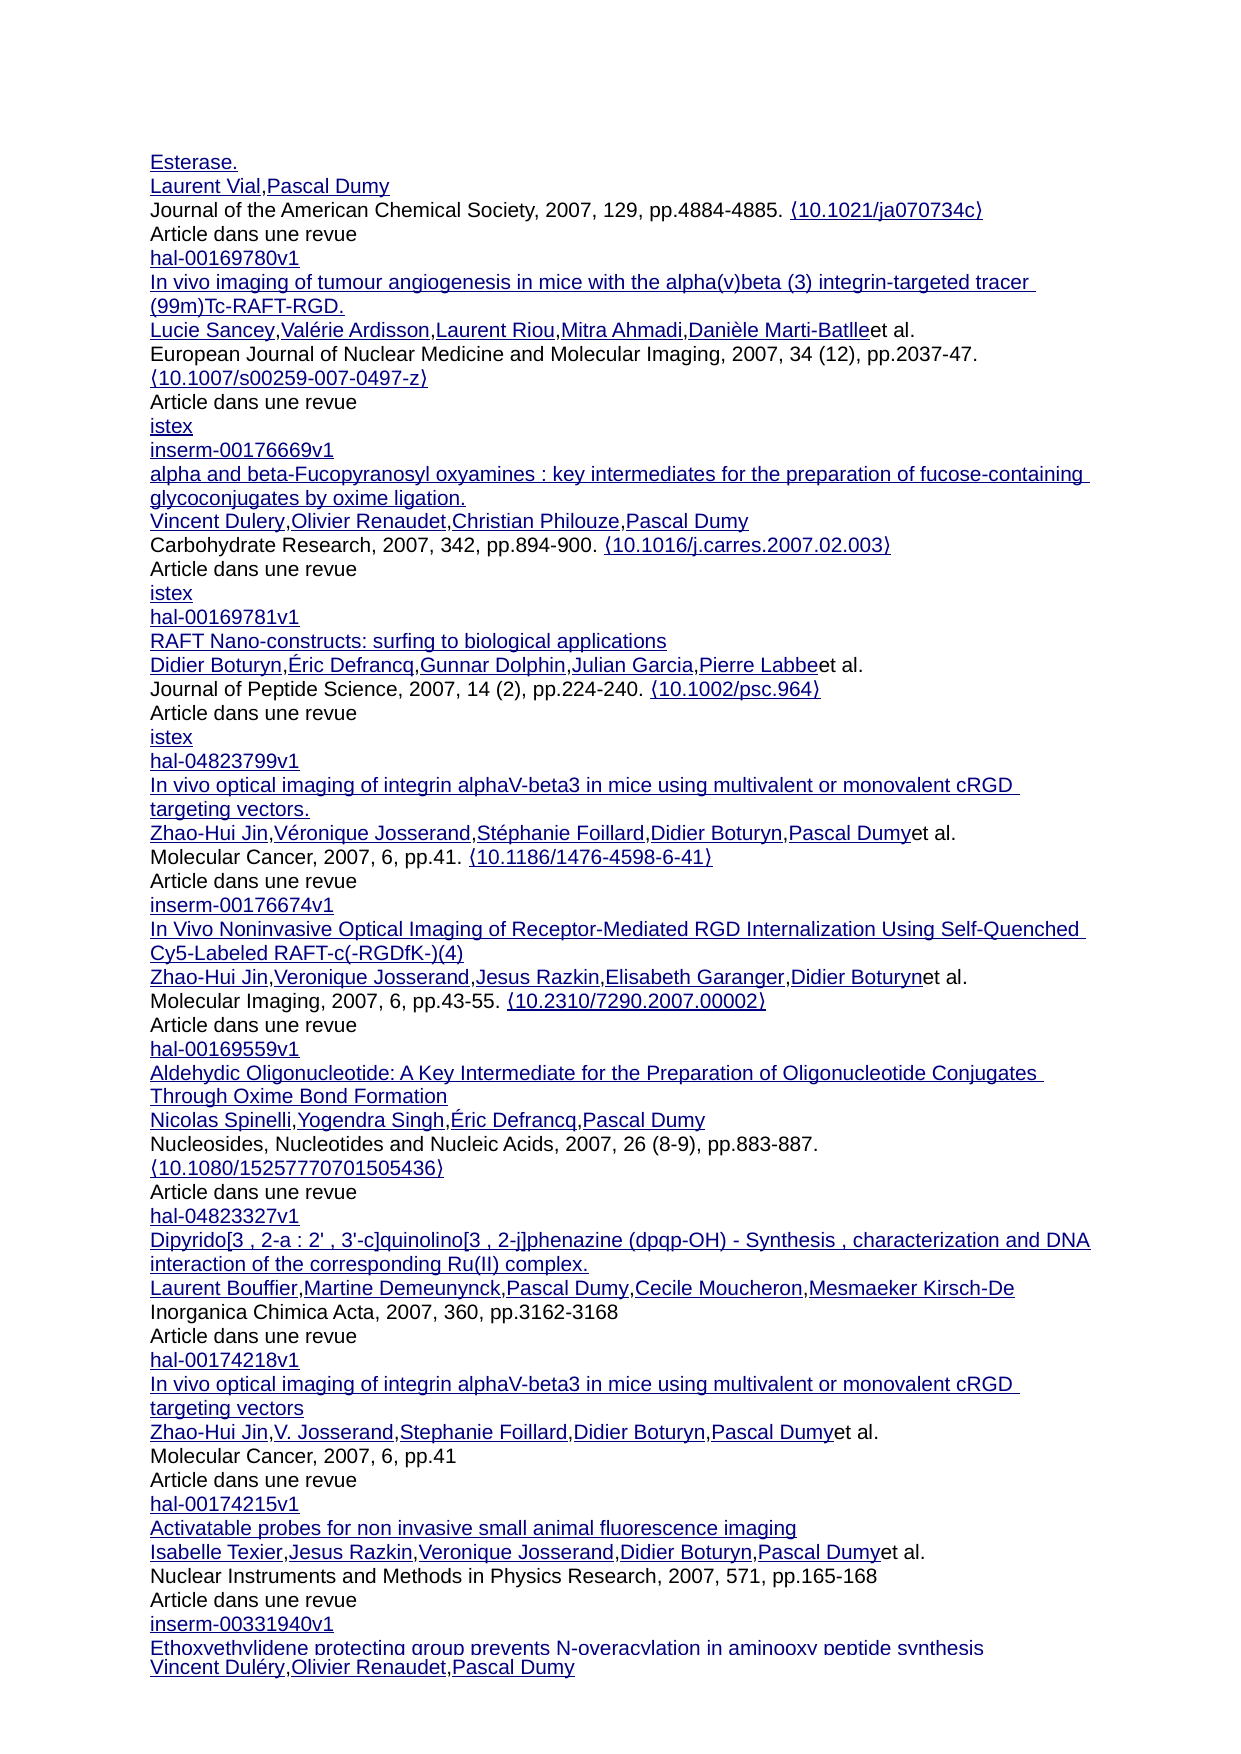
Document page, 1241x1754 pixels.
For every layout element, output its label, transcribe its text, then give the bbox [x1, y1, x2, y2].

table_cell Ethoxyethylidene protecting group prevents N-overacylation in aminooxy peptide synthesis Vincent Duléry,Olivier Renaudet,Pascal Dumy [150, 1635, 1090, 1679]
table_cell In vivo imaging of tumour angiogenesis in mice with the alpha(v)beta (3) integrin-targeted tracer (99m)Tc-RAFT-RGD. Lucie Sancey,Valérie Ardisson,Laurent Riou,Mitra Ahmadi,Danièle Marti-Batlleet al. European Journal of Nuclear Medicine and Molecular Imaging, 2007, 34 (12), pp.2037-47. ⟨10.1007/s00259-007-0497-z⟩ Article dans une revue istex inserm-00176669v1 [150, 270, 1090, 461]
table_cell RAFT Nano‐constructs: surfing to biological applications Didier Boturyn,Éric Defrancq,Gunnar Dolphin,Julian Garcia,Pierre Labbeet al. Journal of Peptide Science, 2007, 14 (2), pp.224-240. ⟨10.1002/psc.964⟩ Article dans une revue istex hal-04823799v1 [150, 629, 1090, 773]
table_cell Esterase. Laurent Vial,Pascal Dumy Journal of the American Chemical Society, 2007, 129, pp.4884-4885. ⟨10.1021/ja070734c⟩ Article dans une revue hal-00169780v1 [150, 150, 1090, 270]
table_cell In vivo optical imaging of integrin alphaV-beta3 in mice using multivalent or monovalent cRGD targeting vectors. Zhao-Hui Jin,Véronique Josserand,Stéphanie Foillard,Didier Boturyn,Pascal Dumyet al. Molecular Cancer, 2007, 6, pp.41. ⟨10.1186/1476-4598-6-41⟩ Article dans une revue inserm-00176674v1 [150, 773, 1090, 917]
table_cell glycoconjugates by oxime ligation. Vincent Dulery,Olivier Renaudet,Christian Philouze,Pascal Dumy Carbohydrate Research, 2007, 342, pp.894-900. ⟨10.1016/j.carres.2007.02.003⟩ Article dans une revue istex hal-00169781v1 [150, 483, 1090, 629]
table_cell Dipyrido[3 , 2-a : 2' , 3'-c]quinolino[3 , 2-j]phenazine (dpqp-OH) - Synthesis , characterization and DNA [150, 1228, 1090, 1249]
table_cell alpha and beta-Fucopyranosyl oxyamines : key intermediates for the preparation of fucose-containing [150, 461, 1090, 482]
table_cell Aldehydic Oligonucleotide: A Key Intermediate for the Preparation of Oligonucleotide Conjugates Through Oxime Bond Formation Nicolas Spinelli,Yogendra Singh,Éric Defrancq,Pascal Dumy Nucleosides, Nucleotides and Nucleic Acids, 2007, 26 (8-9), pp.883-887. ⟨10.1080/15257770701505436⟩ Article dans une revue hal-04823327v1 [150, 1060, 1090, 1228]
table_cell Activatable probes for non invasive small animal fluorescence imaging Isabelle Texier,Jesus Razkin,Veronique Josserand,Didier Boturyn,Pascal Dumyet al. Nuclear Instruments and Methods in Physics Research, 2007, 571, pp.165-168 Article dans une revue inserm-00331940v1 [150, 1516, 1090, 1635]
table_cell interaction of the corresponding Ru(II) complex. Laurent Bouffier,Martine Demeunynck,Pascal Dumy,Cecile Moucheron,Mesmaeker Kirsch-De Inorganica Chimica Acta, 2007, 360, pp.3162-3168 Article dans une revue hal-00174218v1 [150, 1250, 1090, 1372]
table_cell In vivo optical imaging of integrin alphaV-beta3 in mice using multivalent or monovalent cRGD targeting vectors Zhao-Hui Jin,V. Josserand,Stephanie Foillard,Didier Boturyn,Pascal Dumyet al. Molecular Cancer, 2007, 6, pp.41 Article dans une revue hal-00174215v1 [150, 1372, 1090, 1516]
table_cell In Vivo Noninvasive Optical Imaging of Receptor-Mediated RGD Internalization Using Self-Quenched Cy5-Labeled RAFT-c(-RGDfK-)(4) Zhao-Hui Jin,Veronique Josserand,Jesus Razkin,Elisabeth Garanger,Didier Boturynet al. Molecular Imaging, 2007, 6, pp.43-55. ⟨10.2310/7290.2007.00002⟩ Article dans une revue hal-00169559v1 [150, 917, 1090, 1060]
